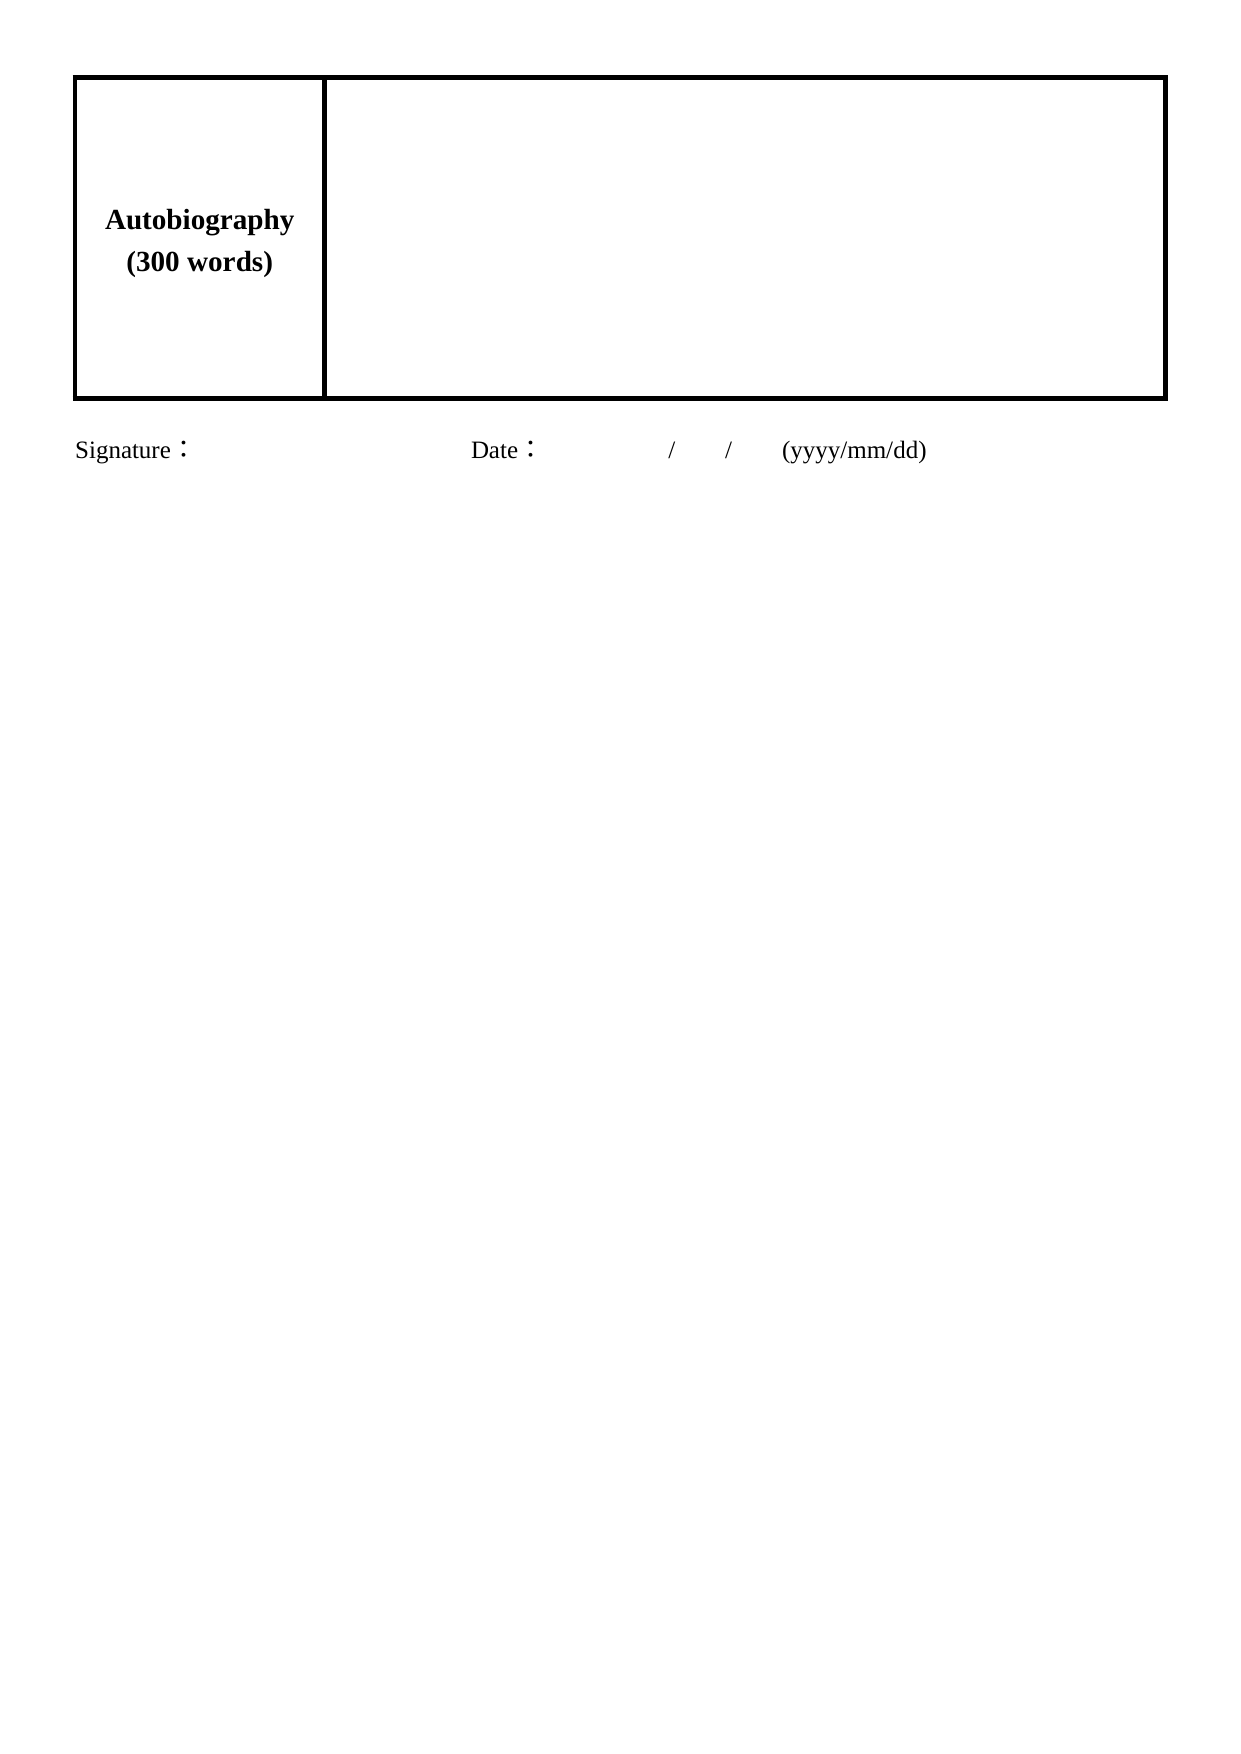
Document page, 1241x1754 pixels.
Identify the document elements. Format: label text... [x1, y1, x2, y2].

text Signature： Date： / / (yyyy/mm/dd) [75, 429, 1065, 466]
table_cell Autobiography (300 words) [77, 80, 322, 396]
table_cell [327, 80, 1163, 396]
